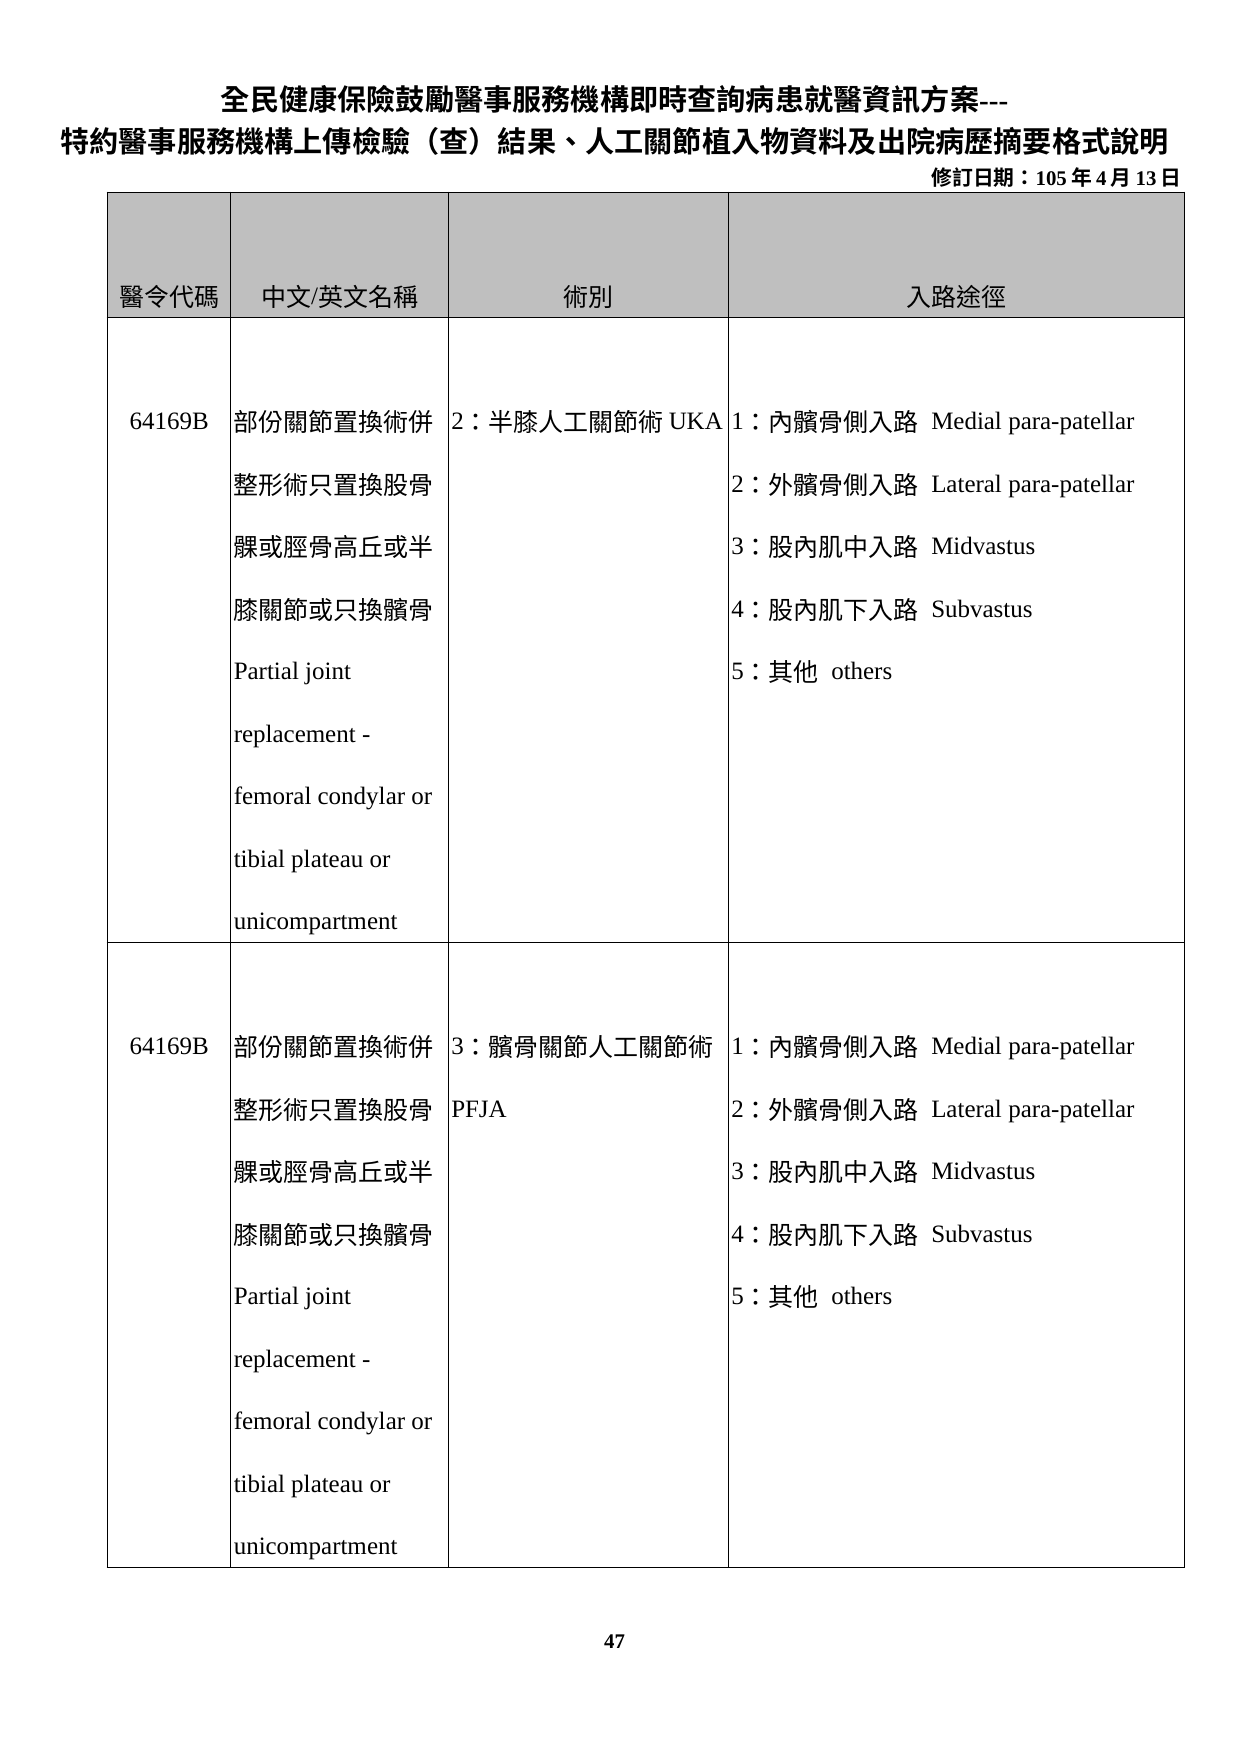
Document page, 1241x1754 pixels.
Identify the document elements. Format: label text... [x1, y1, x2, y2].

table_cell 64169B [108, 318, 230, 942]
table_cell 部份關節置換術併整形術只置換股骨髁或脛骨高丘或半膝關節或只換髕骨 Partial joint replacement - femoral condylar or tibial plateau or unicompartment [231, 943, 448, 1567]
table_cell 1：內髕骨側入路 Medial para-patellar 2：外髕骨側入路 Lateral para-patellar 3：股內肌中入路 Midvastus 4：股內肌下入路 Subvastus 5：其他 others [729, 318, 1184, 942]
table_cell 1：內髕骨側入路 Medial para-patellar 2：外髕骨側入路 Lateral para-patellar 3：股內肌中入路 Midvastus 4：股內肌下入路 Subvastus 5：其他 others [729, 943, 1184, 1567]
table_cell 部份關節置換術併整形術只置換股骨髁或脛骨高丘或半膝關節或只換髕骨Partial joint replacement - femoral condylar or tibial plateau or unicompartment [231, 318, 448, 942]
table_cell 64169B [108, 943, 230, 1567]
table_header 醫令代碼 [108, 193, 230, 317]
table_cell 2：半膝人工關節術UKA [449, 318, 728, 942]
table_header 中文/英文名稱 [231, 193, 448, 317]
table_header 入路途徑 [729, 193, 1184, 317]
table_header 術別 [449, 193, 728, 317]
table_cell 3：髕骨關節人工關節術PFJA [449, 943, 728, 1567]
